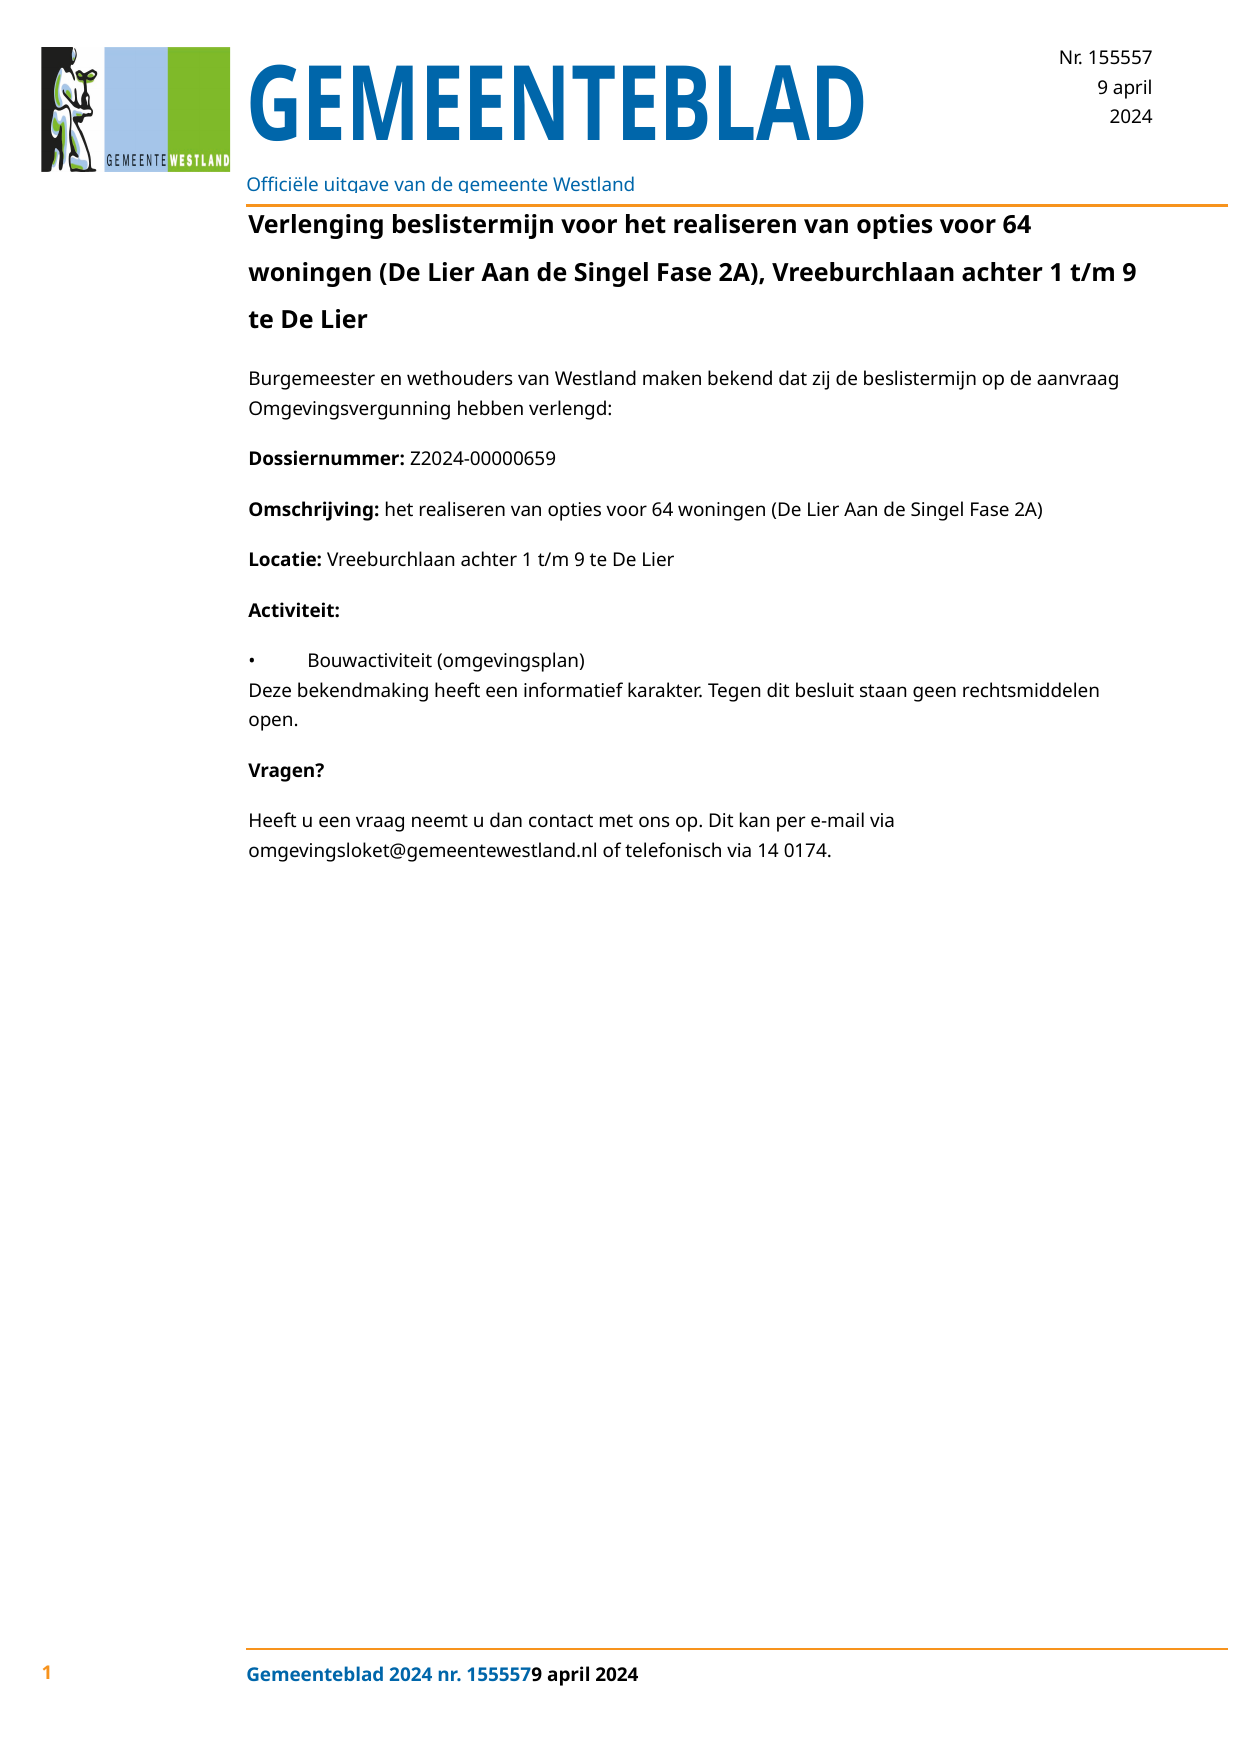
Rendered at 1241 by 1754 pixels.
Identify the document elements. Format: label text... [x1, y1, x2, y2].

text Activiteit: [248, 597, 1152, 622]
list Bouwactiviteit (omgevingsplan) [248, 647, 1152, 673]
text Locatie: Vreeburchlaan achter 1 t/m 9 te De Lier [248, 546, 1152, 572]
text Dossiernummer: Z2024-00000659 [248, 446, 1152, 471]
text Heeft u een vraag neemt u dan contact met ons op. Dit kan per e-mail via omgevingsloket@gemeentewestland.nl of telefonisch via 14 0174. [248, 807, 1152, 862]
picture [41, 47, 231, 172]
text Vragen? [248, 757, 1152, 782]
text Omschrijving: het realiseren van opties voor 64 woningen (De Lier Aan de Singel Fase 2A) [248, 496, 1152, 522]
text Deze bekendmaking heeft een informatief karakter. Tegen dit besluit staan geen rechtsmiddelen open. [248, 677, 1152, 732]
text Verlenging beslistermijn voor het realiseren van opties voor 64 woningen (De Lier Aan de Singel Fase 2A), Vreeburchlaan achter 1 t/m 9 te De Lier [248, 207, 1152, 336]
text Burgemeester en wethouders van Westland maken bekend dat zij de beslistermijn op de aanvraag Omgevingsvergunning hebben verlengd: [248, 366, 1152, 421]
